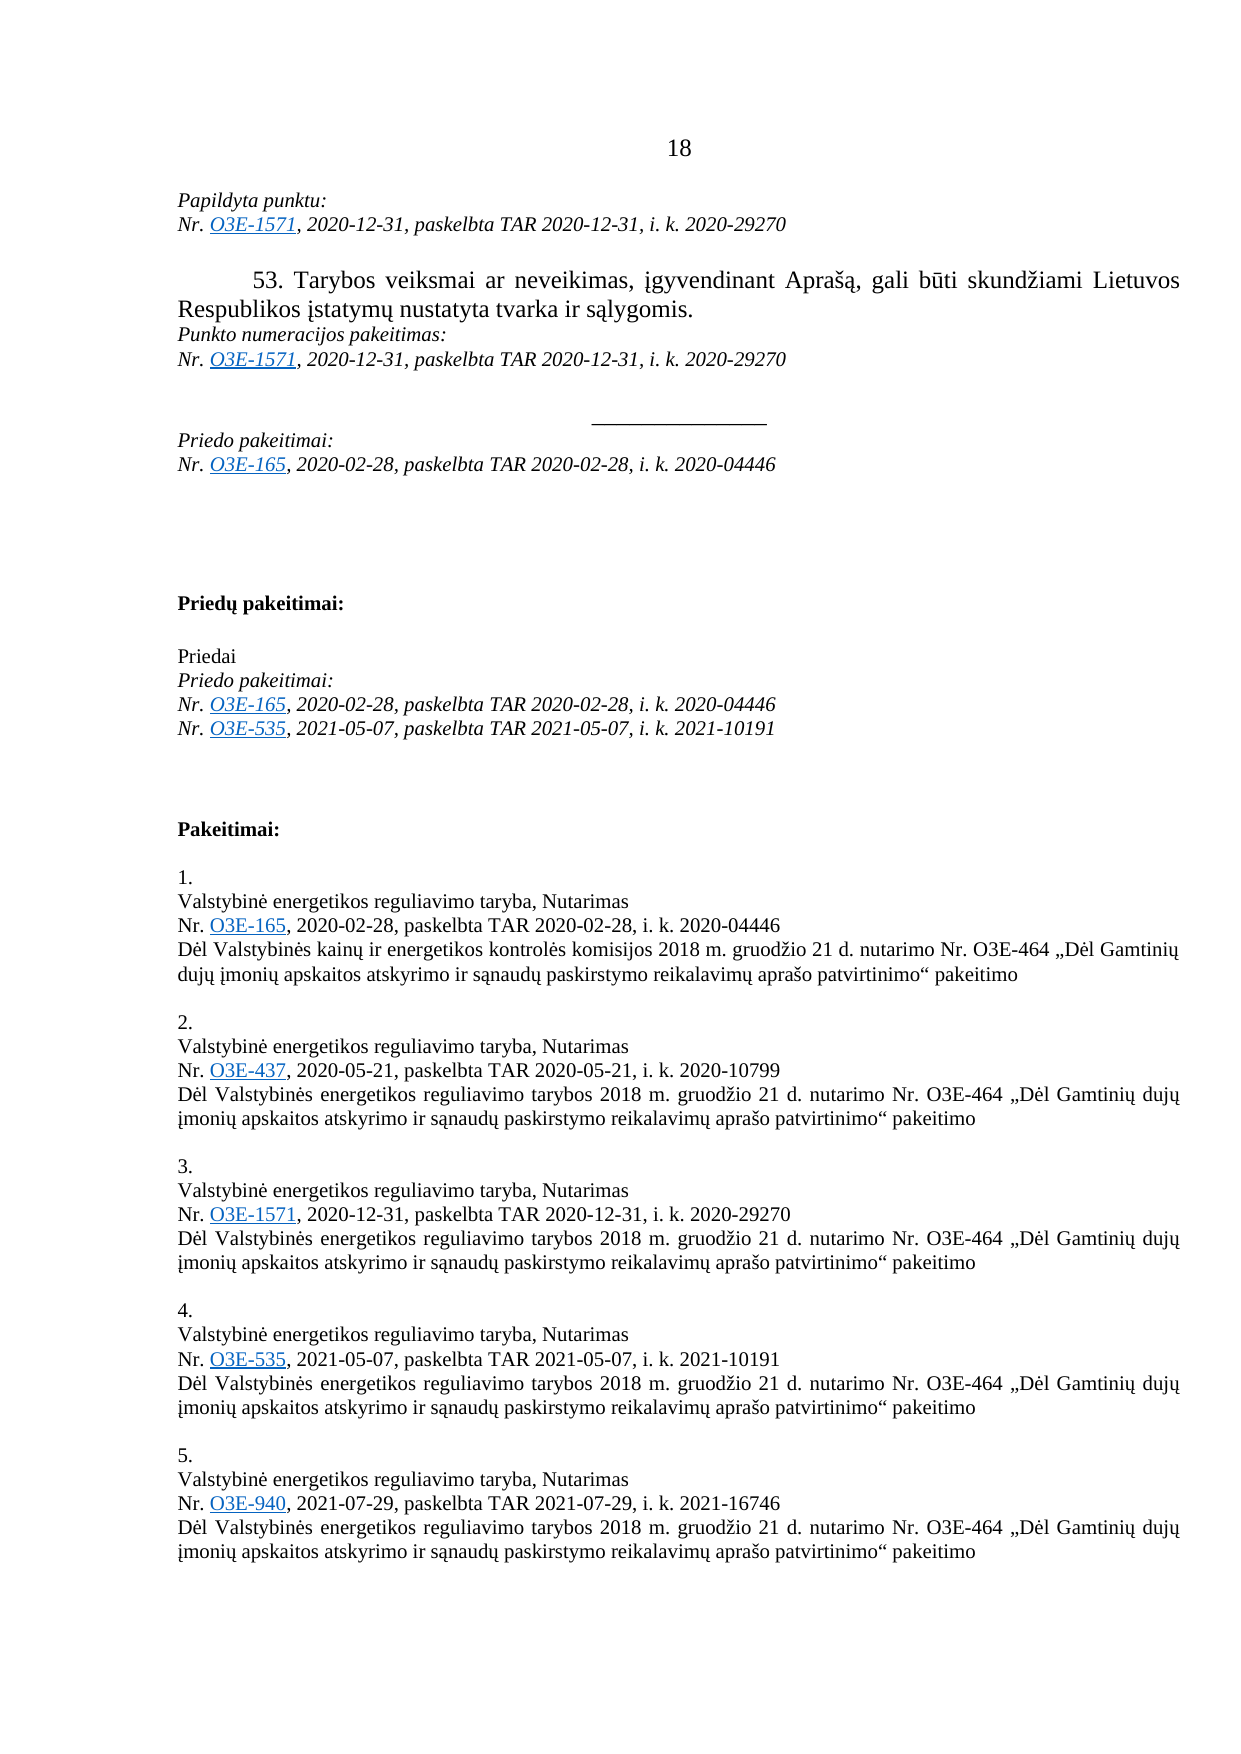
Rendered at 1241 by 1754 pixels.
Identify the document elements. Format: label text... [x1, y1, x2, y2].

text Nr. O3E-165, 2020-02-28, paskelbta TAR 2020-02-28, i. k. 2020-04446 [177, 913, 1181, 937]
text 4. [177, 1298, 1181, 1322]
text Nr. O3E-940, 2021-07-29, paskelbta TAR 2021-07-29, i. k. 2021-16746 [177, 1491, 1181, 1515]
text 2. [177, 1009, 1181, 1034]
text Punkto numeracijos pakeitimas: [177, 322, 1181, 346]
text Dėl Valstybinės energetikos reguliavimo tarybos 2018 m. gruodžio 21 d. nutarimo Nr. O3E-464 „Dėl Gamtinių dujų įmonių apskaitos atskyrimo ir sąnaudų paskirstymo reikalavimų aprašo patvirtinimo“ pakeitimo [177, 1371, 1181, 1419]
text 1. [177, 865, 1181, 889]
text 53. Tarybos veiksmai ar neveikimas, įgyvendinant Aprašą, gali būti skundžiami Lietuvos Respublikos įstatymų nustatyta tvarka ir sąlygomis. [177, 265, 1181, 322]
text Valstybinė energetikos reguliavimo taryba, Nutarimas [177, 889, 1181, 913]
text 3. [177, 1154, 1181, 1178]
text Dėl Valstybinės kainų ir energetikos kontrolės komisijos 2018 m. gruodžio 21 d. nutarimo Nr. O3E-464 „Dėl Gamtinių dujų įmonių apskaitos atskyrimo ir sąnaudų paskirstymo reikalavimų aprašo patvirtinimo“ pakeitimo [177, 937, 1181, 986]
text 5. [177, 1443, 1181, 1467]
text Papildyta punktu: [177, 188, 1181, 212]
text Nr. O3E-1571, 2020-12-31, paskelbta TAR 2020-12-31, i. k. 2020-29270 [177, 212, 1181, 236]
text Valstybinė energetikos reguliavimo taryba, Nutarimas [177, 1178, 1181, 1202]
text Priedo pakeitimai: [177, 428, 1181, 452]
text Nr. O3E-535, 2021-05-07, paskelbta TAR 2021-05-07, i. k. 2021-10191 [177, 716, 1181, 740]
text Nr. O3E-1571, 2020-12-31, paskelbta TAR 2020-12-31, i. k. 2020-29270 [177, 346, 1181, 371]
text Valstybinė energetikos reguliavimo taryba, Nutarimas [177, 1467, 1181, 1491]
text Valstybinė energetikos reguliavimo taryba, Nutarimas [177, 1034, 1181, 1058]
text Nr. O3E-1571, 2020-12-31, paskelbta TAR 2020-12-31, i. k. 2020-29270 [177, 1202, 1181, 1226]
text Valstybinė energetikos reguliavimo taryba, Nutarimas [177, 1322, 1181, 1346]
text Pakeitimai: [177, 817, 1181, 841]
text Nr. O3E-165, 2020-02-28, paskelbta TAR 2020-02-28, i. k. 2020-04446 [177, 452, 1181, 476]
text Priedų pakeitimai: [177, 591, 1181, 615]
text Dėl Valstybinės energetikos reguliavimo tarybos 2018 m. gruodžio 21 d. nutarimo Nr. O3E-464 „Dėl Gamtinių dujų įmonių apskaitos atskyrimo ir sąnaudų paskirstymo reikalavimų aprašo patvirtinimo“ pakeitimo [177, 1515, 1181, 1563]
text Dėl Valstybinės energetikos reguliavimo tarybos 2018 m. gruodžio 21 d. nutarimo Nr. O3E-464 „Dėl Gamtinių dujų įmonių apskaitos atskyrimo ir sąnaudų paskirstymo reikalavimų aprašo patvirtinimo“ pakeitimo [177, 1082, 1181, 1130]
text Nr. O3E-535, 2021-05-07, paskelbta TAR 2021-05-07, i. k. 2021-10191 [177, 1346, 1181, 1371]
text Dėl Valstybinės energetikos reguliavimo tarybos 2018 m. gruodžio 21 d. nutarimo Nr. O3E-464 „Dėl Gamtinių dujų įmonių apskaitos atskyrimo ir sąnaudų paskirstymo reikalavimų aprašo patvirtinimo“ pakeitimo [177, 1226, 1181, 1274]
text Nr. O3E-165, 2020-02-28, paskelbta TAR 2020-02-28, i. k. 2020-04446 [177, 692, 1181, 716]
text ______________ [177, 399, 1181, 428]
text Nr. O3E-437, 2020-05-21, paskelbta TAR 2020-05-21, i. k. 2020-10799 [177, 1058, 1181, 1082]
text Priedo pakeitimai: [177, 668, 1181, 692]
text Priedai [177, 644, 1181, 668]
